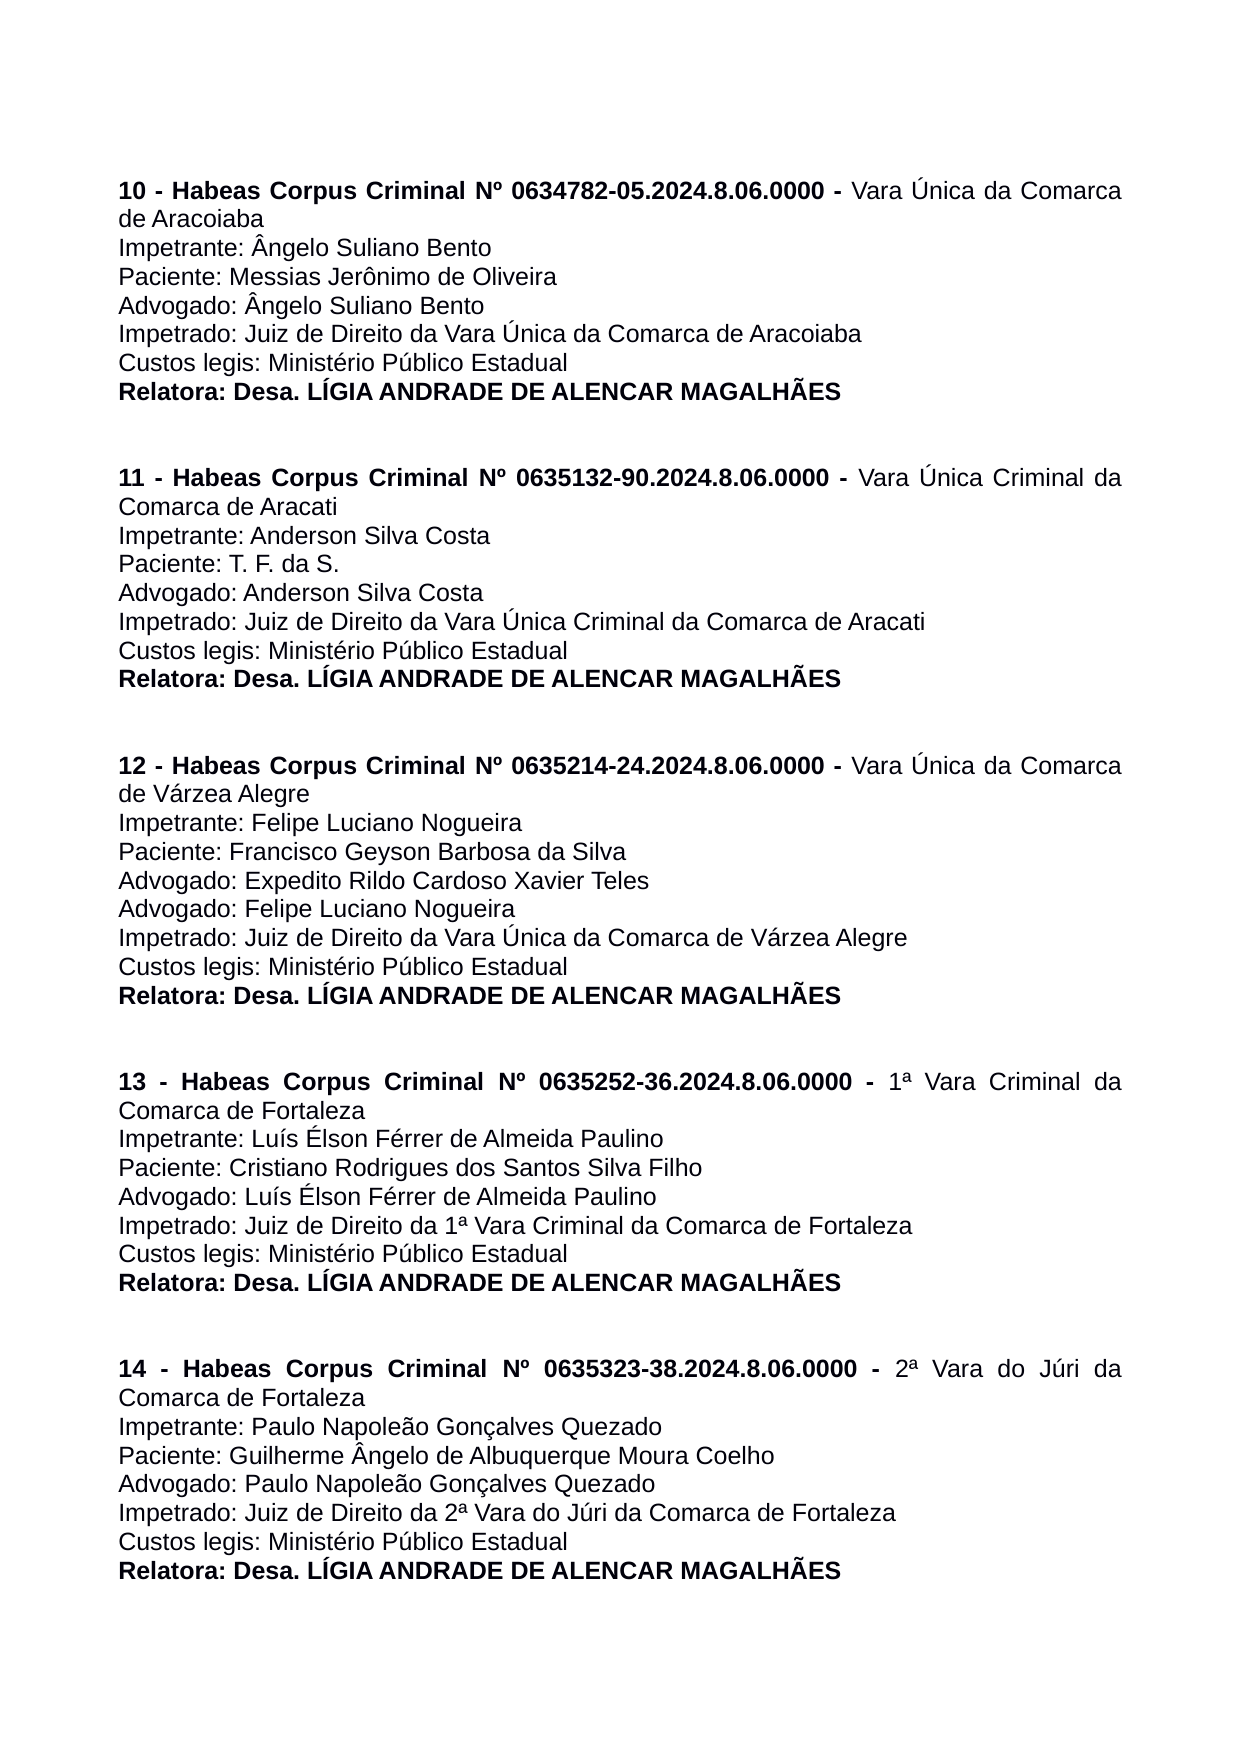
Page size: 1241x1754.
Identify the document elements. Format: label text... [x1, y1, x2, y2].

text Impetrado: Juiz de Direito da Vara Única da Comarca de Várzea Alegre [118, 923, 1122, 952]
text Advogado: Luís Élson Férrer de Almeida Paulino [118, 1182, 1122, 1211]
text Impetrado: Juiz de Direito da 1ª Vara Criminal da Comarca de Fortaleza [118, 1211, 1122, 1239]
text Relatora: Desa. LÍGIA ANDRADE DE ALENCAR MAGALHÃES [118, 1268, 1122, 1297]
text Custos legis: Ministério Público Estadual [118, 1527, 1122, 1556]
text Paciente: Cristiano Rodrigues dos Santos Silva Filho [118, 1153, 1122, 1182]
text Custos legis: Ministério Público Estadual [118, 636, 1122, 664]
text Relatora: Desa. LÍGIA ANDRADE DE ALENCAR MAGALHÃES [118, 981, 1122, 1009]
text Impetrante: Felipe Luciano Nogueira [118, 808, 1122, 837]
text Custos legis: Ministério Público Estadual [118, 952, 1122, 981]
text 12 - Habeas Corpus Criminal Nº 0635214-24.2024.8.06.0000 - Vara Única da Comarca de Várzea Alegre [118, 751, 1122, 808]
text Impetrante: Ângelo Suliano Bento [118, 233, 1122, 262]
text Impetrante: Paulo Napoleão Gonçalves Quezado [118, 1412, 1122, 1441]
text Custos legis: Ministério Público Estadual [118, 1239, 1122, 1268]
text Impetrante: Luís Élson Férrer de Almeida Paulino [118, 1124, 1122, 1153]
text Custos legis: Ministério Público Estadual [118, 348, 1122, 377]
text Impetrado: Juiz de Direito da Vara Única Criminal da Comarca de Aracati [118, 607, 1122, 636]
text Impetrante: Anderson Silva Costa [118, 521, 1122, 549]
text Impetrado: Juiz de Direito da Vara Única da Comarca de Aracoiaba [118, 319, 1122, 348]
text 10 - Habeas Corpus Criminal Nº 0634782-05.2024.8.06.0000 - Vara Única da Comarca de Aracoiaba [118, 176, 1122, 233]
text Relatora: Desa. LÍGIA ANDRADE DE ALENCAR MAGALHÃES [118, 664, 1122, 693]
text Paciente: Guilherme Ângelo de Albuquerque Moura Coelho [118, 1441, 1122, 1469]
text Relatora: Desa. LÍGIA ANDRADE DE ALENCAR MAGALHÃES [118, 1556, 1122, 1584]
text Advogado: Ângelo Suliano Bento [118, 291, 1122, 319]
text Advogado: Paulo Napoleão Gonçalves Quezado [118, 1469, 1122, 1498]
text Advogado: Felipe Luciano Nogueira [118, 894, 1122, 923]
text Advogado: Expedito Rildo Cardoso Xavier Teles [118, 866, 1122, 894]
text Paciente: Messias Jerônimo de Oliveira [118, 262, 1122, 291]
text Relatora: Desa. LÍGIA ANDRADE DE ALENCAR MAGALHÃES [118, 377, 1122, 406]
text Advogado: Anderson Silva Costa [118, 578, 1122, 607]
text Paciente: T. F. da S. [118, 549, 1122, 578]
text 14 - Habeas Corpus Criminal Nº 0635323-38.2024.8.06.0000 - 2ª Vara do Júri da Comarca de Fortaleza [118, 1354, 1122, 1412]
text 13 - Habeas Corpus Criminal Nº 0635252-36.2024.8.06.0000 - 1ª Vara Criminal da Comarca de Fortaleza [118, 1067, 1122, 1124]
text Impetrado: Juiz de Direito da 2ª Vara do Júri da Comarca de Fortaleza [118, 1498, 1122, 1527]
text Paciente: Francisco Geyson Barbosa da Silva [118, 837, 1122, 866]
text 11 - Habeas Corpus Criminal Nº 0635132-90.2024.8.06.0000 - Vara Única Criminal da Comarca de Aracati [118, 463, 1122, 521]
